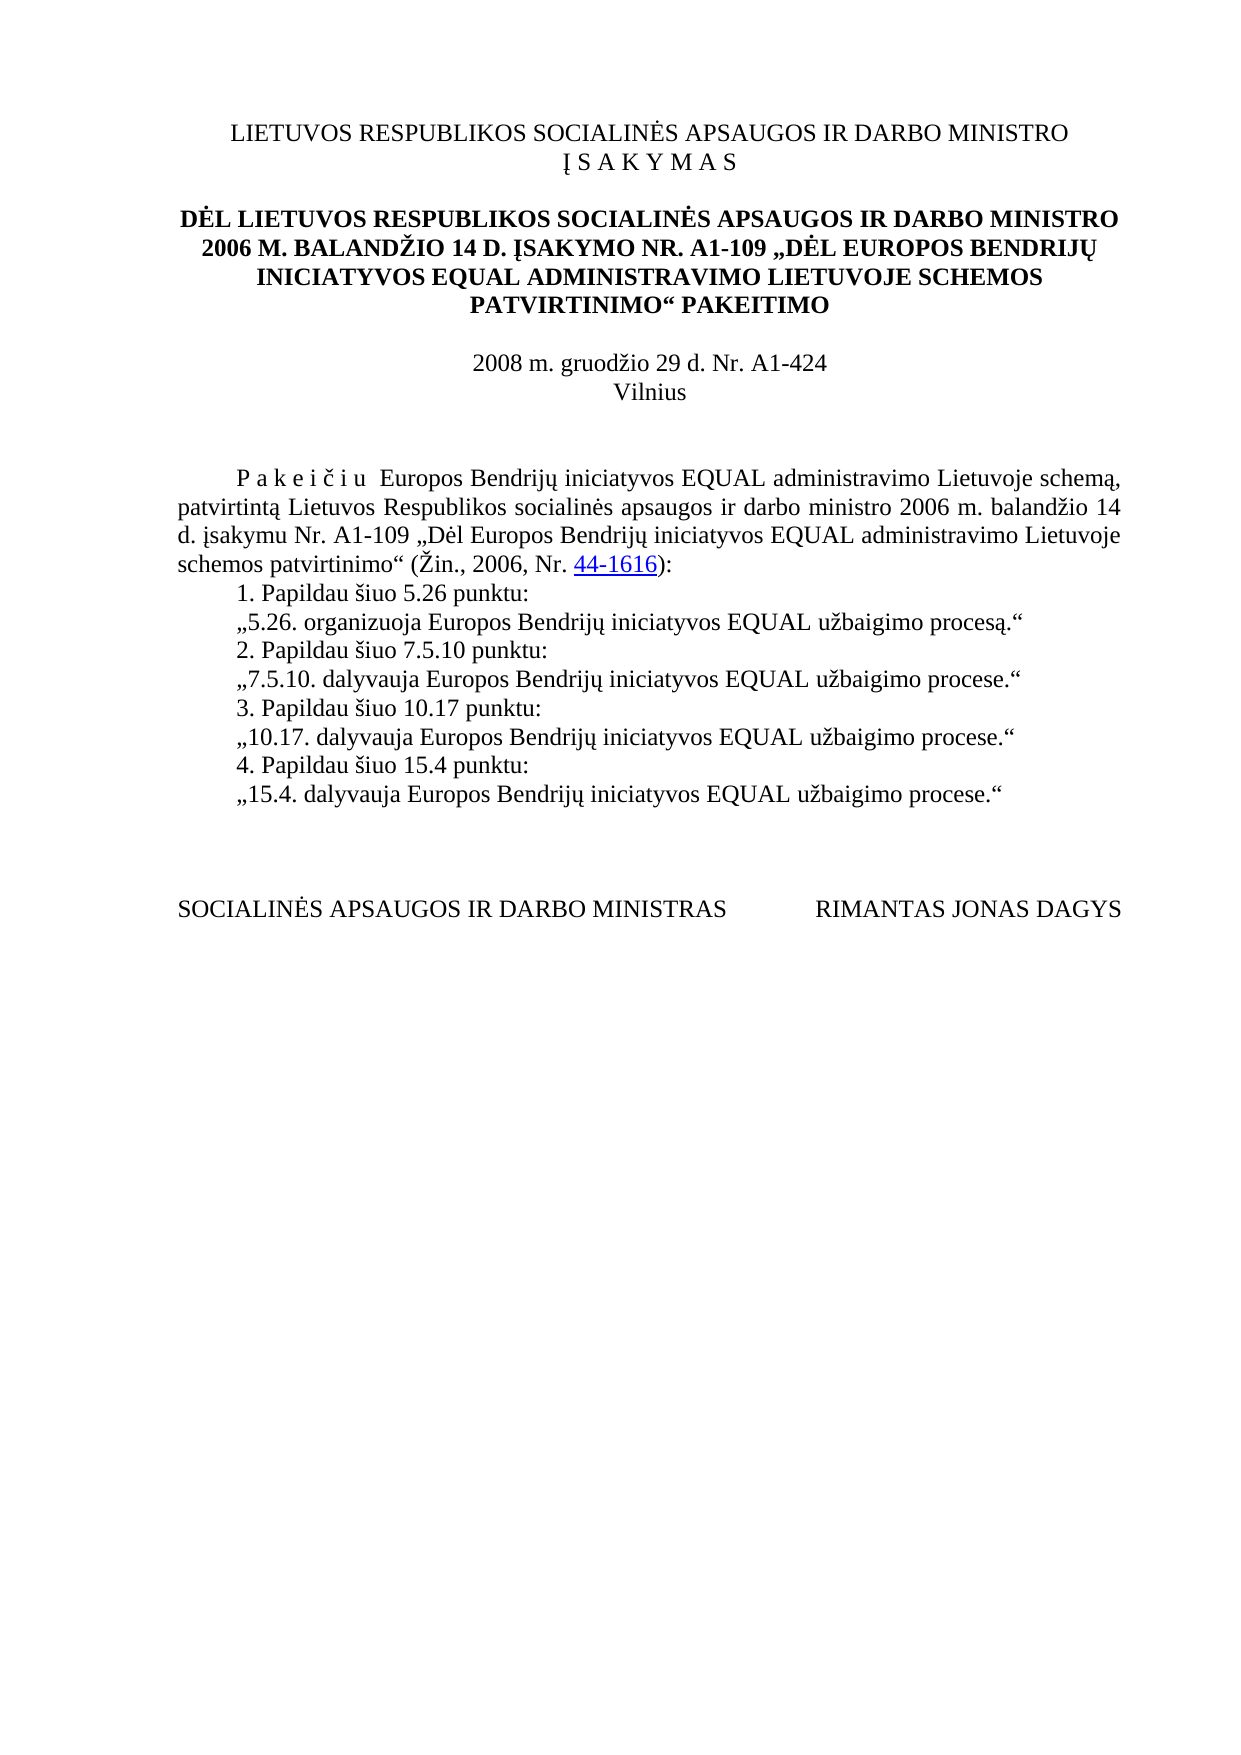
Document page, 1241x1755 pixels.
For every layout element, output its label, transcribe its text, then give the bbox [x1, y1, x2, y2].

text 4. Papildau šiuo 15.4 punktu: [177, 751, 1122, 779]
text „15.4. dalyvauja Europos Bendrijų iniciatyvos EQUAL užbaigimo procese.“ [177, 779, 1122, 808]
text 1. Papildau šiuo 5.26 punktu: [177, 578, 1122, 607]
text 2008 m. gruodžio 29 d. Nr. A1-424 [177, 348, 1122, 377]
text 2. Papildau šiuo 7.5.10 punktu: [177, 636, 1122, 664]
text „7.5.10. dalyvauja Europos Bendrijų iniciatyvos EQUAL užbaigimo procese.“ [177, 664, 1122, 693]
text SOCIALINĖS APSAUGOS IR DARBO MINISTRAS RIMANTAS JONAS DAGYS [177, 894, 1122, 923]
text „10.17. dalyvauja Europos Bendrijų iniciatyvos EQUAL užbaigimo procese.“ [177, 722, 1122, 751]
text „5.26. organizuoja Europos Bendrijų iniciatyvos EQUAL užbaigimo procesą.“ [177, 607, 1122, 636]
text 3. Papildau šiuo 10.17 punktu: [177, 693, 1122, 722]
text Pakeičiu Europos Bendrijų iniciatyvos EQUAL administravimo Lietuvoje schemą, patvirtintą Lietuvos Respublikos socialinės apsaugos ir darbo ministro 2006 m. balandžio 14 d. įsakymu Nr. A1-109 „Dėl Europos Bendrijų iniciatyvos EQUAL administravimo Lietuvoje schemos patvirtinimo“ (Žin., 2006, Nr. 44-1616): [177, 463, 1122, 578]
text Vilnius [177, 377, 1122, 406]
text LIETUVOS RESPUBLIKOS SOCIALINĖS APSAUGOS IR DARBO MINISTRO [177, 118, 1122, 147]
text ĮSAKYMAS [177, 147, 1122, 176]
text DĖL LIETUVOS RESPUBLIKOS SOCIALINĖS APSAUGOS IR DARBO MINISTRO 2006 M. BALANDŽIO 14 D. ĮSAKYMO NR. A1-109 „DĖL EUROPOS BENDRIJŲ INICIATYVOS EQUAL ADMINISTRAVIMO LIETUVOJE SCHEMOS PATVIRTINIMO“ PAKEITIMO [177, 204, 1122, 319]
